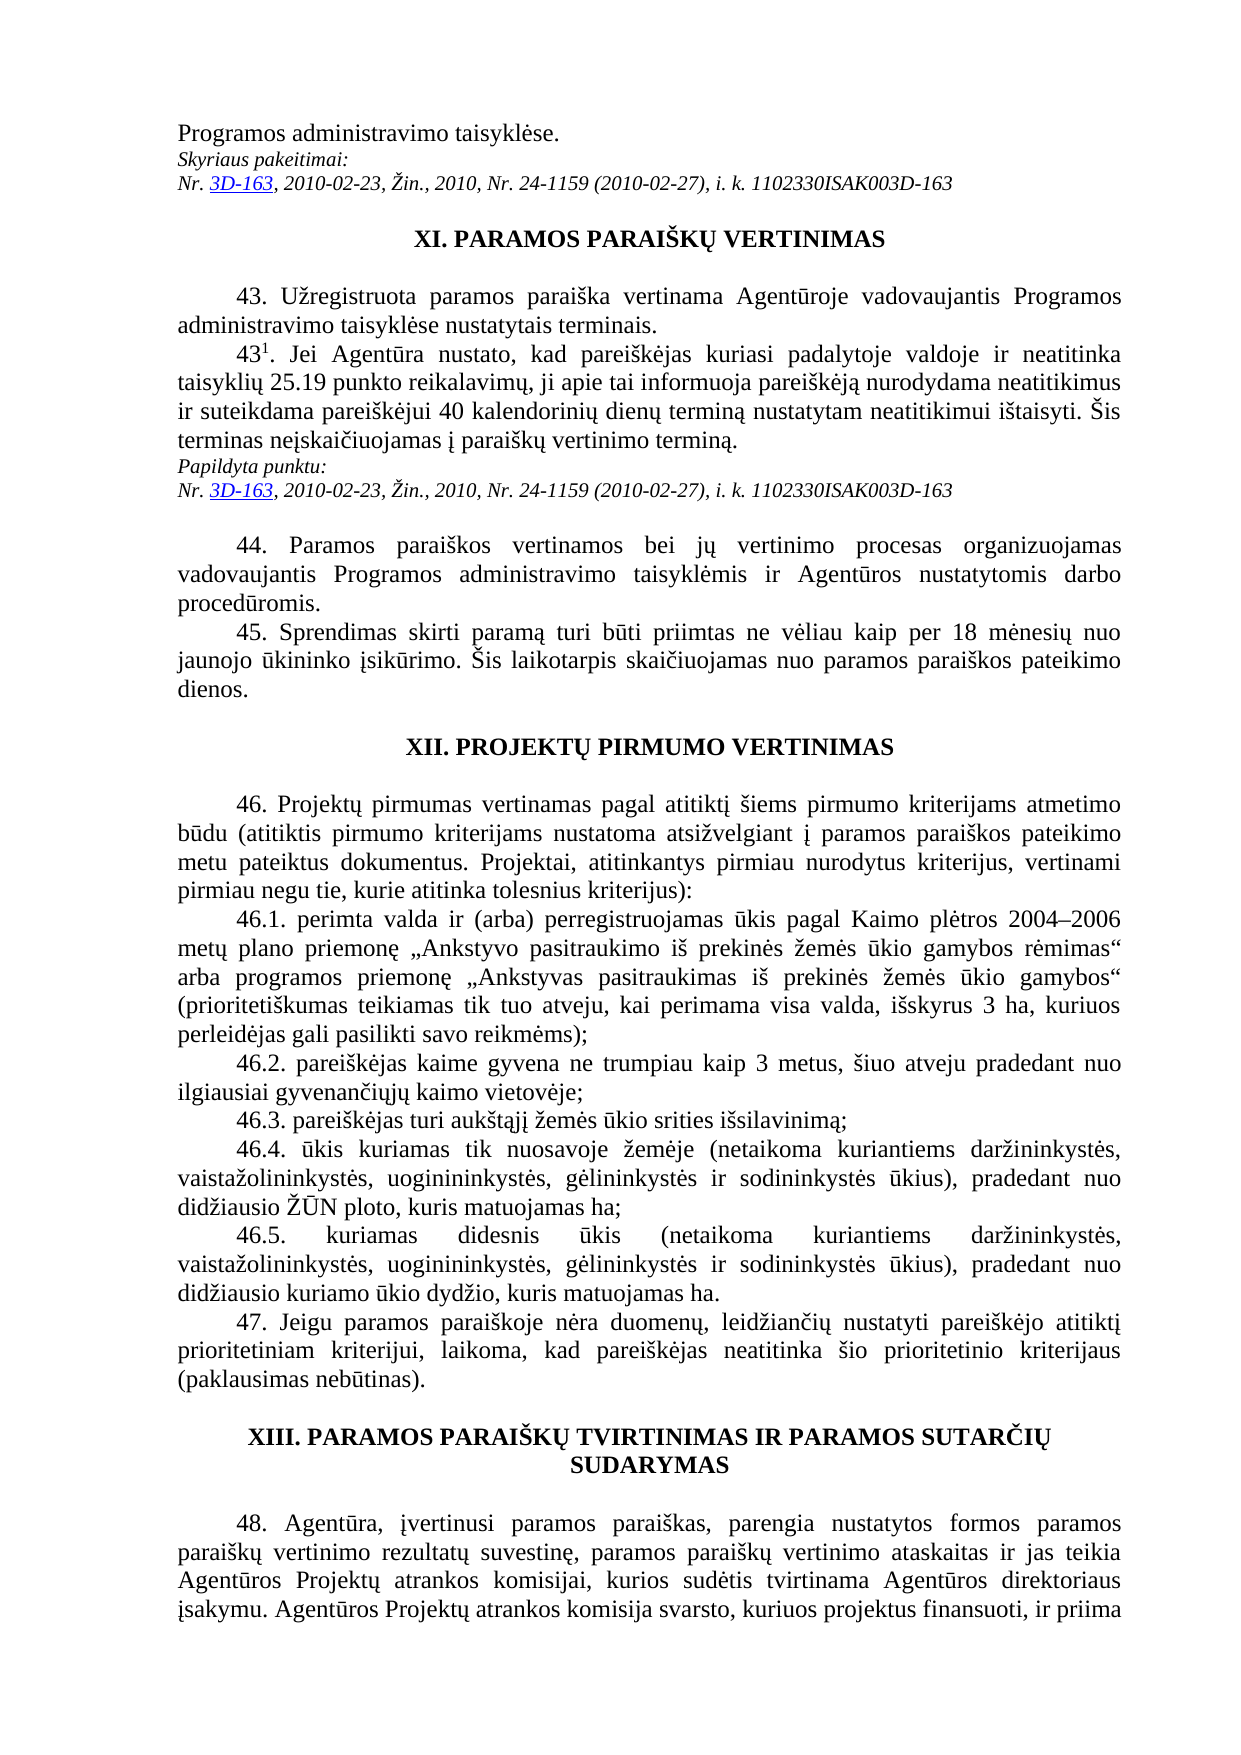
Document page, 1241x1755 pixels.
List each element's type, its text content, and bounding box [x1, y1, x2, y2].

text 46. Projektų pirmumas vertinamas pagal atitiktį šiems pirmumo kriterijams atmetimo būdu (atitiktis pirmumo kriterijams nustatoma atsižvelgiant į paramos paraiškos pateikimo metu pateiktus dokumentus. Projektai, atitinkantys pirmiau nurodytus kriterijus, vertinami pirmiau negu tie, kurie atitinka tolesnius kriterijus): [177, 789, 1122, 904]
text 46.1. perimta valda ir (arba) perregistruojamas ūkis pagal Kaimo plėtros 2004–2006 metų plano priemonę „Ankstyvo pasitraukimo iš prekinės žemės ūkio gamybos rėmimas“ arba programos priemonę „Ankstyvas pasitraukimas iš prekinės žemės ūkio gamybos“ (prioritetiškumas teikiamas tik tuo atveju, kai perimama visa valda, išskyrus 3 ha, kuriuos perleidėjas gali pasilikti savo reikmėms); [177, 904, 1122, 1048]
text 46.5. kuriamas didesnis ūkis (netaikoma kuriantiems daržininkystės, vaistažolininkystės, uoginininkystės, gėlininkystės ir sodininkystės ūkius), pradedant nuo didžiausio kuriamo ūkio dydžio, kuris matuojamas ha. [177, 1221, 1122, 1307]
text Nr. 3D-163, 2010-02-23, Žin., 2010, Nr. 24-1159 (2010-02-27), i. k. 1102330ISAK003D-163 [177, 478, 1122, 502]
text Skyriaus pakeitimai: [177, 147, 1122, 171]
text 46.4. ūkis kuriamas tik nuosavoje žemėje (netaikoma kuriantiems daržininkystės, vaistažolininkystės, uoginininkystės, gėlininkystės ir sodininkystės ūkius), pradedant nuo didžiausio ŽŪN ploto, kuris matuojamas ha; [177, 1134, 1122, 1221]
text 48. Agentūra, įvertinusi paramos paraiškas, parengia nustatytos formos paramos paraiškų vertinimo rezultatų suvestinę, paramos paraiškų vertinimo ataskaitas ir jas teikia Agentūros Projektų atrankos komisijai, kurios sudėtis tvirtinama Agentūros direktoriaus įsakymu. Agentūros Projektų atrankos komisija svarsto, kuriuos projektus finansuoti, ir priima [177, 1508, 1122, 1623]
text XII. PROJEKTŲ PIRMUMO VERTINIMAS [177, 732, 1122, 761]
text XI. PARAMOS PARAIŠKŲ VERTINIMAS [177, 224, 1122, 252]
text XIII. PARAMOS PARAIŠKŲ TVIRTINIMAS IR PARAMOS SUTARČIŲ SUDARYMAS [177, 1422, 1122, 1479]
text Programos administravimo taisyklėse. [177, 118, 1122, 147]
text 44. Paramos paraiškos vertinamos bei jų vertinimo procesas organizuojamas vadovaujantis Programos administravimo taisyklėmis ir Agentūros nustatytomis darbo procedūromis. [177, 531, 1122, 617]
text Papildyta punktu: [177, 454, 1122, 478]
text 47. Jeigu paramos paraiškoje nėra duomenų, leidžiančių nustatyti pareiškėjo atitiktį prioritetiniam kriterijui, laikoma, kad pareiškėjas neatitinka šio prioritetinio kriterijaus (paklausimas nebūtinas). [177, 1307, 1122, 1393]
text 431. Jei Agentūra nustato, kad pareiškėjas kuriasi padalytoje valdoje ir neatitinka taisyklių 25.19 punkto reikalavimų, ji apie tai informuoja pareiškėją nurodydama neatitikimus ir suteikdama pareiškėjui 40 kalendorinių dienų terminą nustatytam neatitikimui ištaisyti. Šis terminas neįskaičiuojamas į paraiškų vertinimo terminą. [177, 339, 1122, 454]
text 46.3. pareiškėjas turi aukštąjį žemės ūkio srities išsilavinimą; [177, 1106, 1122, 1134]
text 46.2. pareiškėjas kaime gyvena ne trumpiau kaip 3 metus, šiuo atveju pradedant nuo ilgiausiai gyvenančiųjų kaimo vietovėje; [177, 1048, 1122, 1106]
text Nr. 3D-163, 2010-02-23, Žin., 2010, Nr. 24-1159 (2010-02-27), i. k. 1102330ISAK003D-163 [177, 171, 1122, 195]
text 45. Sprendimas skirti paramą turi būti priimtas ne vėliau kaip per 18 mėnesių nuo jaunojo ūkininko įsikūrimo. Šis laikotarpis skaičiuojamas nuo paramos paraiškos pateikimo dienos. [177, 617, 1122, 703]
text 43. Užregistruota paramos paraiška vertinama Agentūroje vadovaujantis Programos administravimo taisyklėse nustatytais terminais. [177, 281, 1122, 339]
